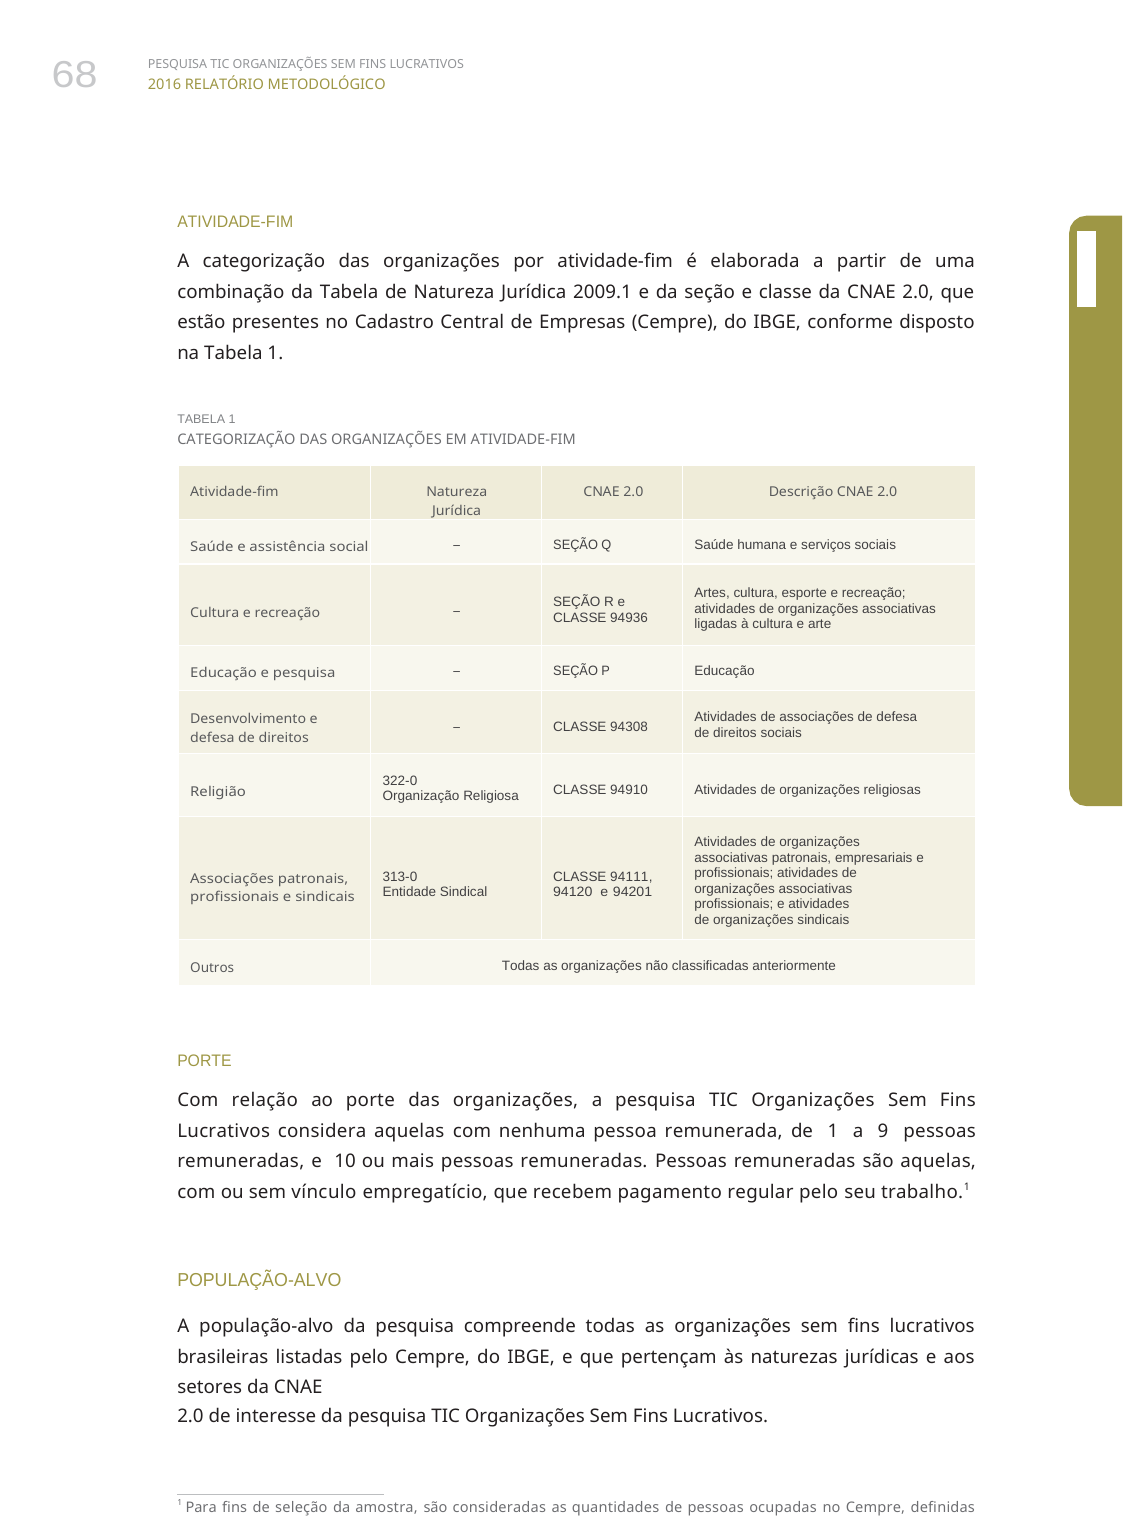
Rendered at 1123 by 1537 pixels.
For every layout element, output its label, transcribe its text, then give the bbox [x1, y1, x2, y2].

text 2.0 de interesse da pesquisa TIC Organizações Sem Fins Lucrativos. [177, 1404, 1123, 1427]
table_cell SEÇÃO Q [542, 520, 682, 563]
table_cell 313-0 Entidade Sindical [371, 817, 541, 939]
text A categorização das organizações por atividade-fim é elaborada a partir de uma combinação da Tabela de Natureza Jurídica 2009.1 e da seção e classe da CNAE 2.0, que estão presentes no Cadastro Central de Empresas (Cempre), do IBGE, conforme disposto na Tabela 1. [177, 247, 976, 365]
table_cell – [371, 646, 541, 690]
table_header Natureza Jurídica [371, 466, 541, 519]
text POPULAÇÃO-ALVO [177, 1269, 1123, 1290]
text PORTE [177, 1051, 1123, 1070]
table_cell – [371, 565, 541, 645]
table_header Atividade-fim [179, 466, 370, 519]
table_header CNAE 2.0 [542, 466, 682, 519]
table_cell Religião [179, 754, 370, 816]
table_cell CLASSE 94111, 94120 e 94201 [542, 817, 682, 939]
table_cell Artes, cultura, esporte e recreação; atividades de organizações associativas ligadas à cultura e arte [683, 565, 975, 645]
table_cell SEÇÃO P [542, 646, 682, 690]
table_cell – [371, 520, 541, 563]
text 1 Para fins de seleção da amostra, são consideradas as quantidades de pessoas ocupadas no Cempre, definidas [177, 1491, 976, 1516]
table_cell – [371, 691, 541, 753]
table_cell Desenvolvimento e defesa de direitos [179, 691, 370, 753]
table_cell Saúde e assistência social [179, 520, 370, 563]
text A população-alvo da pesquisa compreende todas as organizações sem fins lucrativos brasileiras listadas pelo Cempre, do IBGE, e que pertençam às naturezas jurídicas e aos setores da CNAE [177, 1312, 976, 1399]
table_cell 322-0 Organização Religiosa [371, 754, 541, 816]
text PORTUGUÊS [1079, 232, 1096, 307]
table_cell Cultura e recreação [179, 565, 370, 645]
text CATEGORIZAÇÃO DAS ORGANIZAÇÕES EM ATIVIDADE-FIM [177, 429, 1069, 448]
table_cell Outros [179, 940, 370, 985]
table_cell Todas as organizações não classificadas anteriormente [371, 940, 975, 985]
table_cell Educação [683, 646, 975, 690]
table_header Descrição CNAE 2.0 [683, 466, 975, 519]
table_cell CLASSE 94910 [542, 754, 682, 816]
table_cell Educação e pesquisa [179, 646, 370, 690]
text TABELA 1 [177, 412, 1069, 426]
text ATIVIDADE-FIM [177, 212, 1123, 231]
table_cell CLASSE 94308 [542, 691, 682, 753]
table_cell Atividades de organizações religiosas [683, 754, 975, 816]
table_cell Atividades de organizações associativas patronais, empresariais e profissionais; atividades de organizações associativas profissionais; e atividades de organizações sindicais [683, 817, 975, 939]
text Com relação ao porte das organizações, a pesquisa TIC Organizações Sem Fins Lucrativos considera aquelas com nenhuma pessoa remunerada, de 1 a 9 pessoas remuneradas, e 10 ou mais pessoas remuneradas. Pessoas remuneradas são aquelas, com ou sem vínculo empregatício, que recebem pagamento regular pelo seu trabalho.1 [177, 1086, 976, 1204]
table_cell Atividades de associações de defesa de direitos sociais [683, 691, 975, 753]
table_cell SEÇÃO R e CLASSE 94936 [542, 565, 682, 645]
table_cell Associações patronais, profissionais e sindicais [179, 817, 370, 939]
table_cell Saúde humana e serviços sociais [683, 520, 975, 563]
